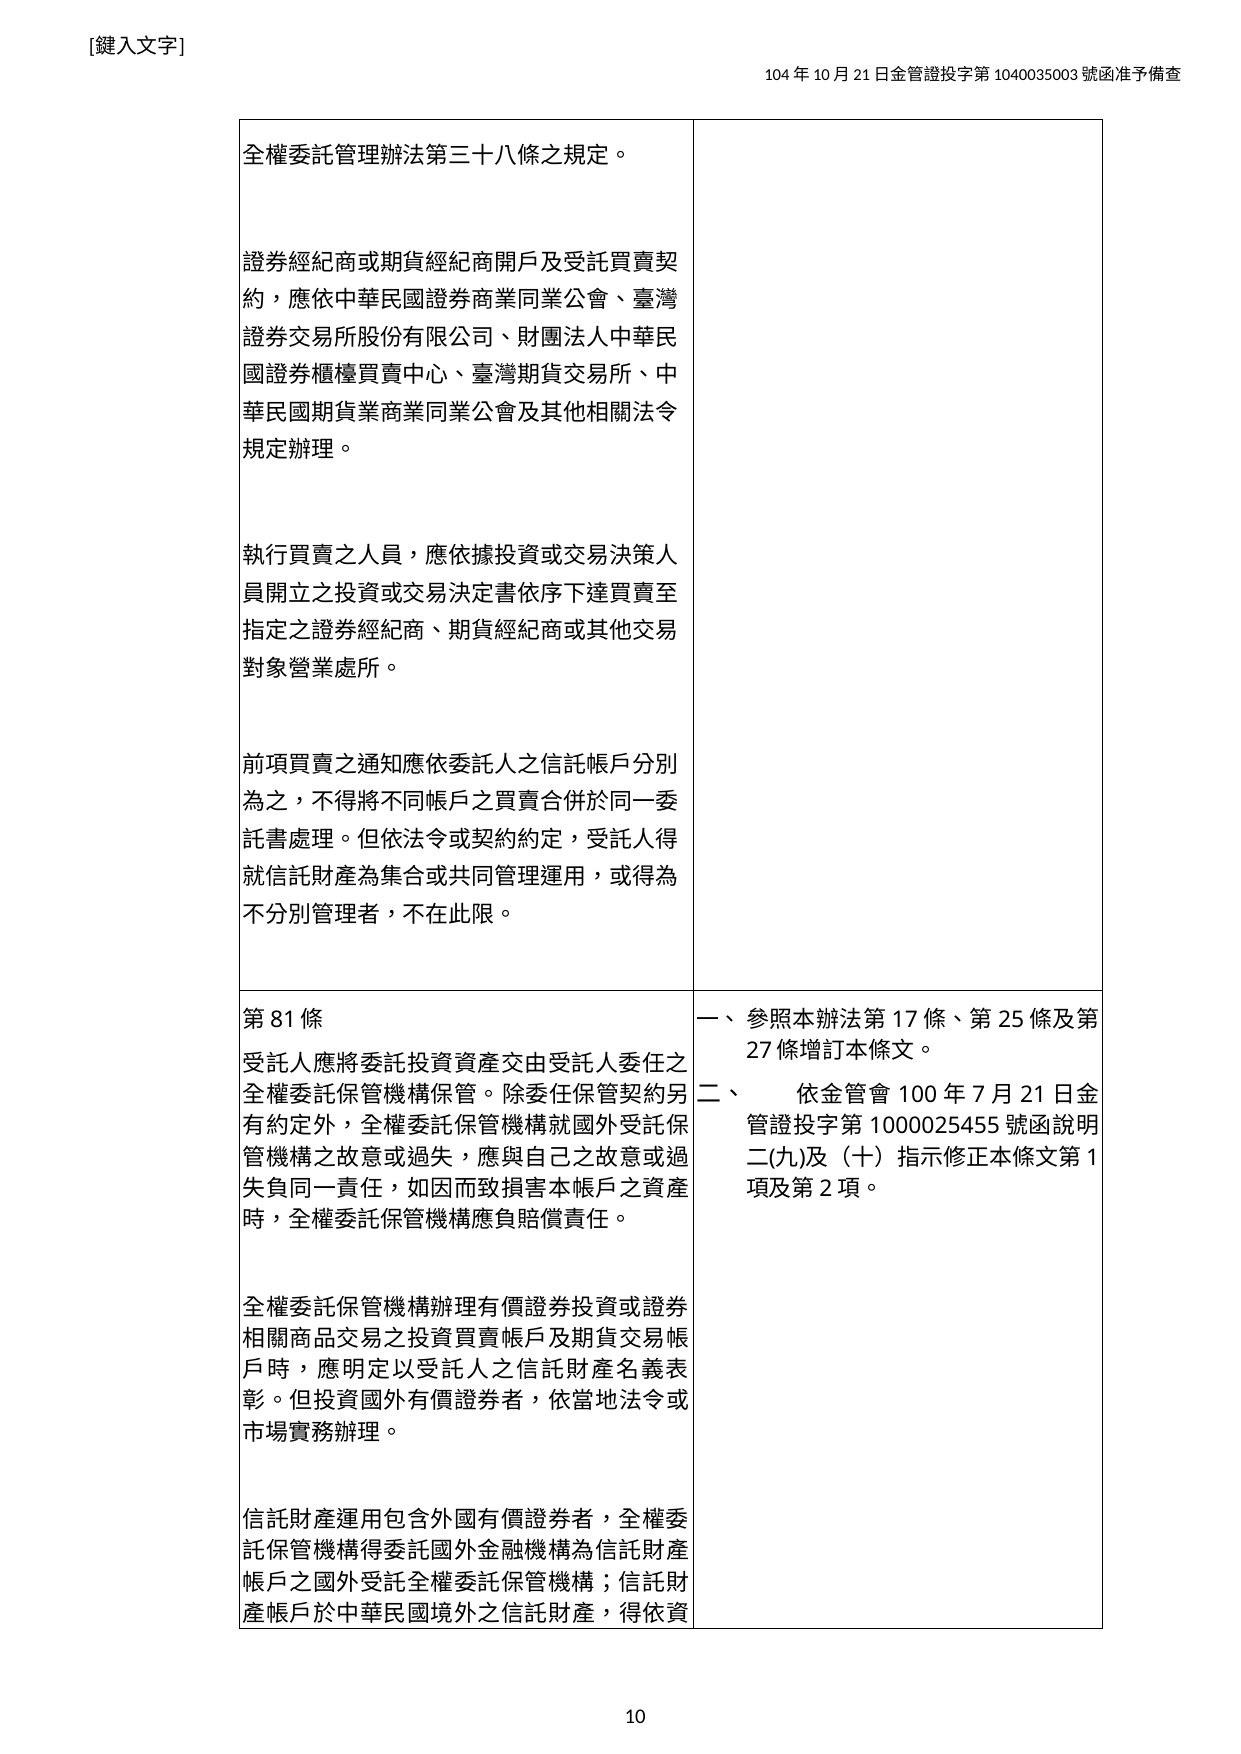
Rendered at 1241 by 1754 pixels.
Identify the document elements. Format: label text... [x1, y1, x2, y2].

table_cell [694, 120, 1102, 989]
table_cell 參照本辦法第17條、第25條及第27條增訂本條文。 依金管會100年7月21日金管證投字第1000025455號函說明二(九)及（十）指示修正本條文第1項及第2項。 [694, 991, 1102, 1627]
table_cell 第81條 受託人應將委託投資資產交由受託人委任之全權委託保管機構保管。除委任保管契約另有約定外，全權委託保管機構就國外受託保管機構之故意或過失，應與自己之故意或過失負同一責任，如因而致損害本帳戶之資產時，全權委託保管機構應負賠償責任。 全權委託保管機構辦理有價證券投資或證券相關商品交易之投資買賣帳戶及期貨交易帳戶時，應明定以受託人之信託財產名義表彰。但投資國外有價證券者，依當地法令或市場實務辦理。 信託財產運用包含外國有價證券者，全權委託保管機構得委託國外金融機構為信託財產帳戶之國外受託全權委託保管機構；信託財產帳戶於中華民國境外之信託財產，得依資 [240, 991, 693, 1627]
table_cell 全權委託管理辦法第三十八條之規定。 證券經紀商或期貨經紀商開戶及受託買賣契約，應依中華民國證券商業同業公會、臺灣證券交易所股份有限公司、財團法人中華民國證券櫃檯買賣中心、臺灣期貨交易所、中華民國期貨業商業同業公會及其他相關法令規定辦理。 執行買賣之人員，應依據投資或交易決策人員開立之投資或交易決定書依序下達買賣至指定之證券經紀商、期貨經紀商或其他交易對象營業處所。 前項買賣之通知應依委託人之信託帳戶分別為之，不得將不同帳戶之買賣合併於同一委託書處理。但依法令或契約約定，受託人得就信託財產為集合或共同管理運用，或得為不分別管理者，不在此限。 [240, 120, 693, 989]
